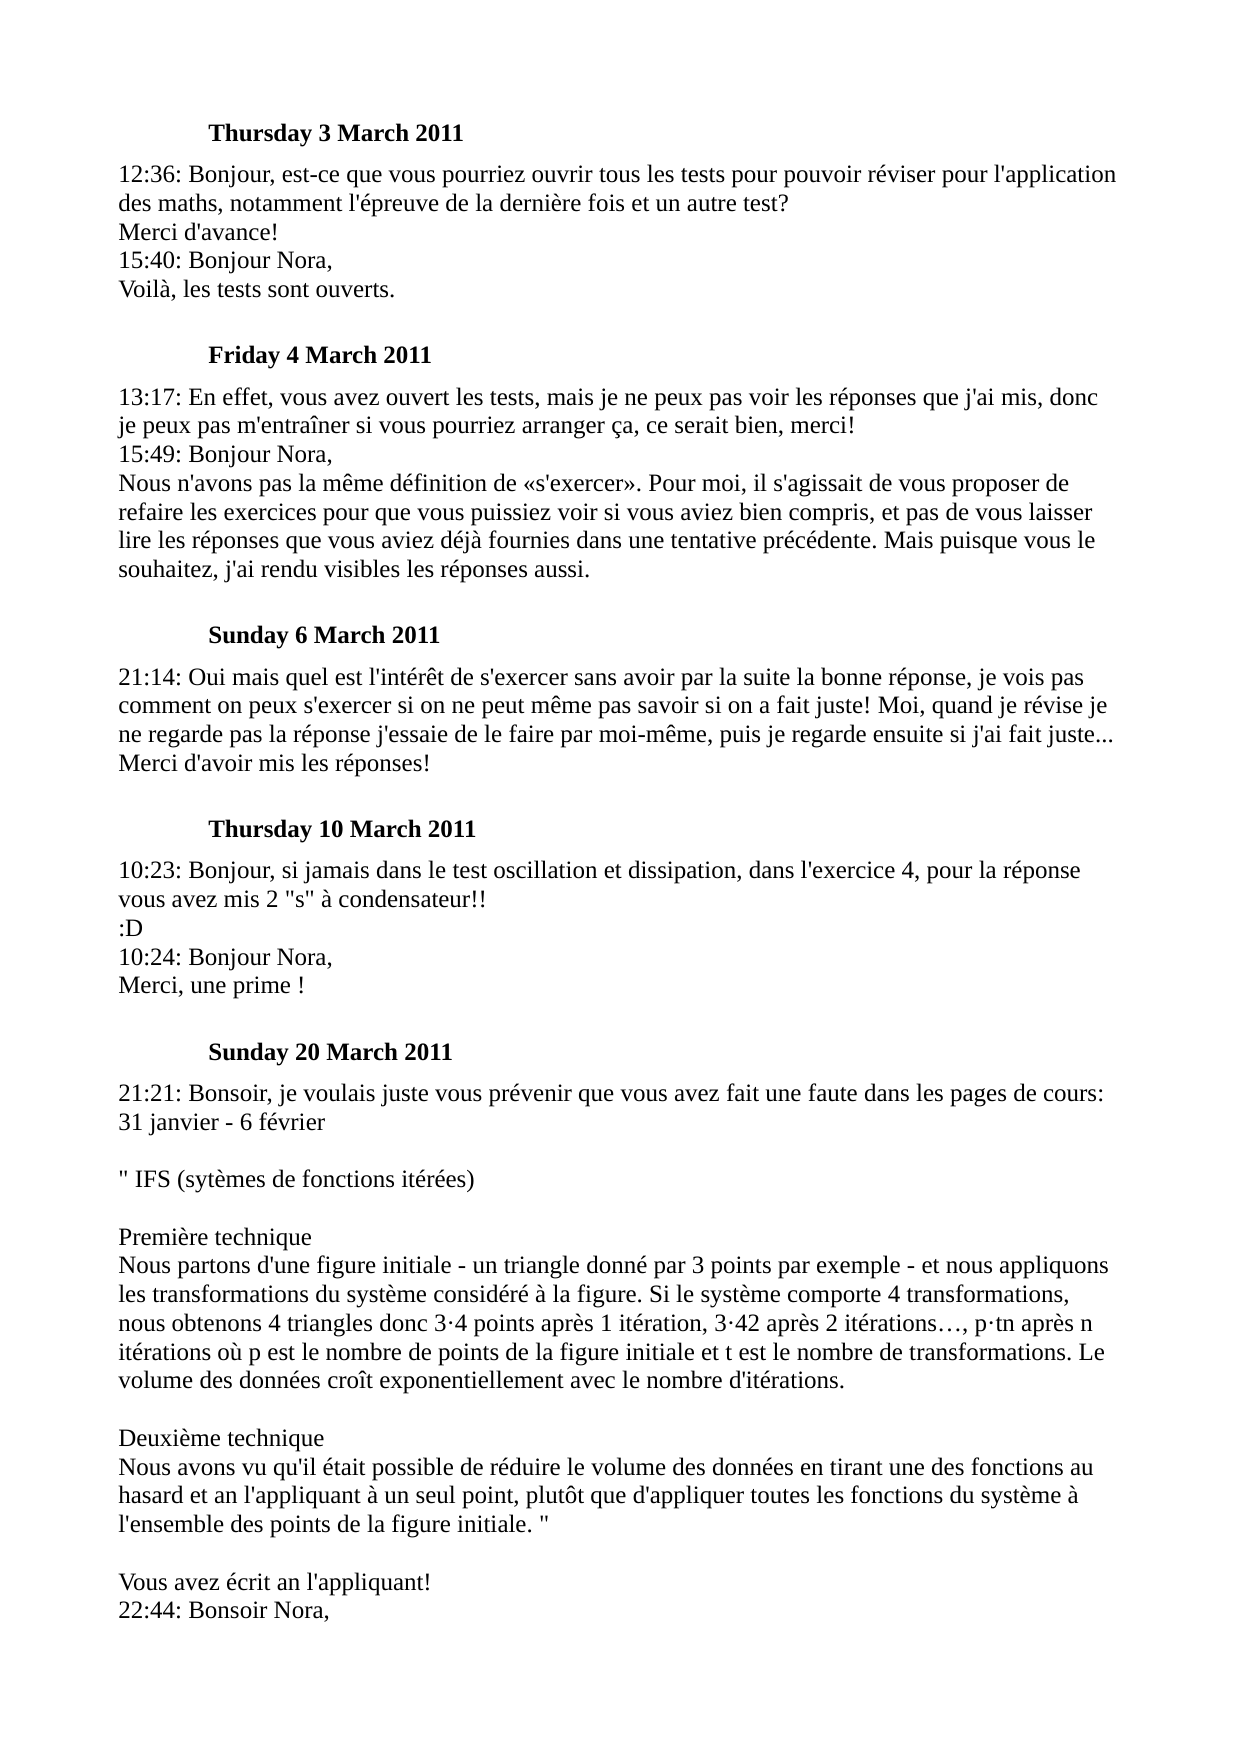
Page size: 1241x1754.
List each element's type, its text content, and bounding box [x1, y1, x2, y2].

subtitle Sunday 6 March 2011 [118, 621, 1122, 649]
text 10:24: Bonjour Nora, Merci, une prime ! [118, 942, 1122, 999]
subtitle Thursday 10 March 2011 [118, 814, 1122, 843]
text 13:17: En effet, vous avez ouvert les tests, mais je ne peux pas voir les réponses que j'ai mis, donc je peux pas m'entraîner si vous pourriez arranger ça, ce serait bien, merci! [118, 382, 1122, 439]
text 12:36: Bonjour, est-ce que vous pourriez ouvrir tous les tests pour pouvoir réviser pour l'application des maths, notamment l'épreuve de la dernière fois et un autre test? Merci d'avance! [118, 159, 1122, 246]
subtitle Thursday 3 March 2011 [118, 118, 1122, 147]
text 10:23: Bonjour, si jamais dans le test oscillation et dissipation, dans l'exercice 4, pour la réponse vous avez mis 2 "s" à condensateur!! :D [118, 856, 1122, 942]
text 15:49: Bonjour Nora, Nous n'avons pas la même définition de «s'exercer». Pour moi, il s'agissait de vous proposer de refaire les exercices pour que vous puissiez voir si vous aviez bien compris, et pas de vous laisser lire les réponses que vous aviez déjà fournies dans une tentative précédente. Mais puisque vous le souhaitez, j'ai rendu visibles les réponses aussi. [118, 439, 1122, 583]
text 22:44: Bonsoir Nora, [118, 1596, 1122, 1624]
text 21:21: Bonsoir, je voulais juste vous prévenir que vous avez fait une faute dans les pages de cours: 31 janvier - 6 février " IFS (sytèmes de fonctions itérées) Première technique Nous partons d'une figure initiale - un triangle donné par 3 points par exemple - et nous appliquons les transformations du système considéré à la figure. Si le système comporte 4 transformations, nous obtenons 4 triangles donc 3·4 points après 1 itération, 3·42 après 2 itérations…, p·tn après n itérations où p est le nombre de points de la figure initiale et t est le nombre de transformations. Le volume des données croît exponentiellement avec le nombre d'itérations. Deuxième technique Nous avons vu qu'il était possible de réduire le volume des données en tirant une des fonctions au hasard et an l'appliquant à un seul point, plutôt que d'appliquer toutes les fonctions du système à l'ensemble des points de la figure initiale. " Vous avez écrit an l'appliquant! [118, 1078, 1122, 1596]
text 15:40: Bonjour Nora, Voilà, les tests sont ouverts. [118, 246, 1122, 303]
text 21:14: Oui mais quel est l'intérêt de s'exercer sans avoir par la suite la bonne réponse, je vois pas comment on peux s'exercer si on ne peut même pas savoir si on a fait juste! Moi, quand je révise je ne regarde pas la réponse j'essaie de le faire par moi-même, puis je regarde ensuite si j'ai fait juste... Merci d'avoir mis les réponses! [118, 662, 1122, 777]
subtitle Sunday 20 March 2011 [118, 1037, 1122, 1066]
subtitle Friday 4 March 2011 [118, 341, 1122, 369]
